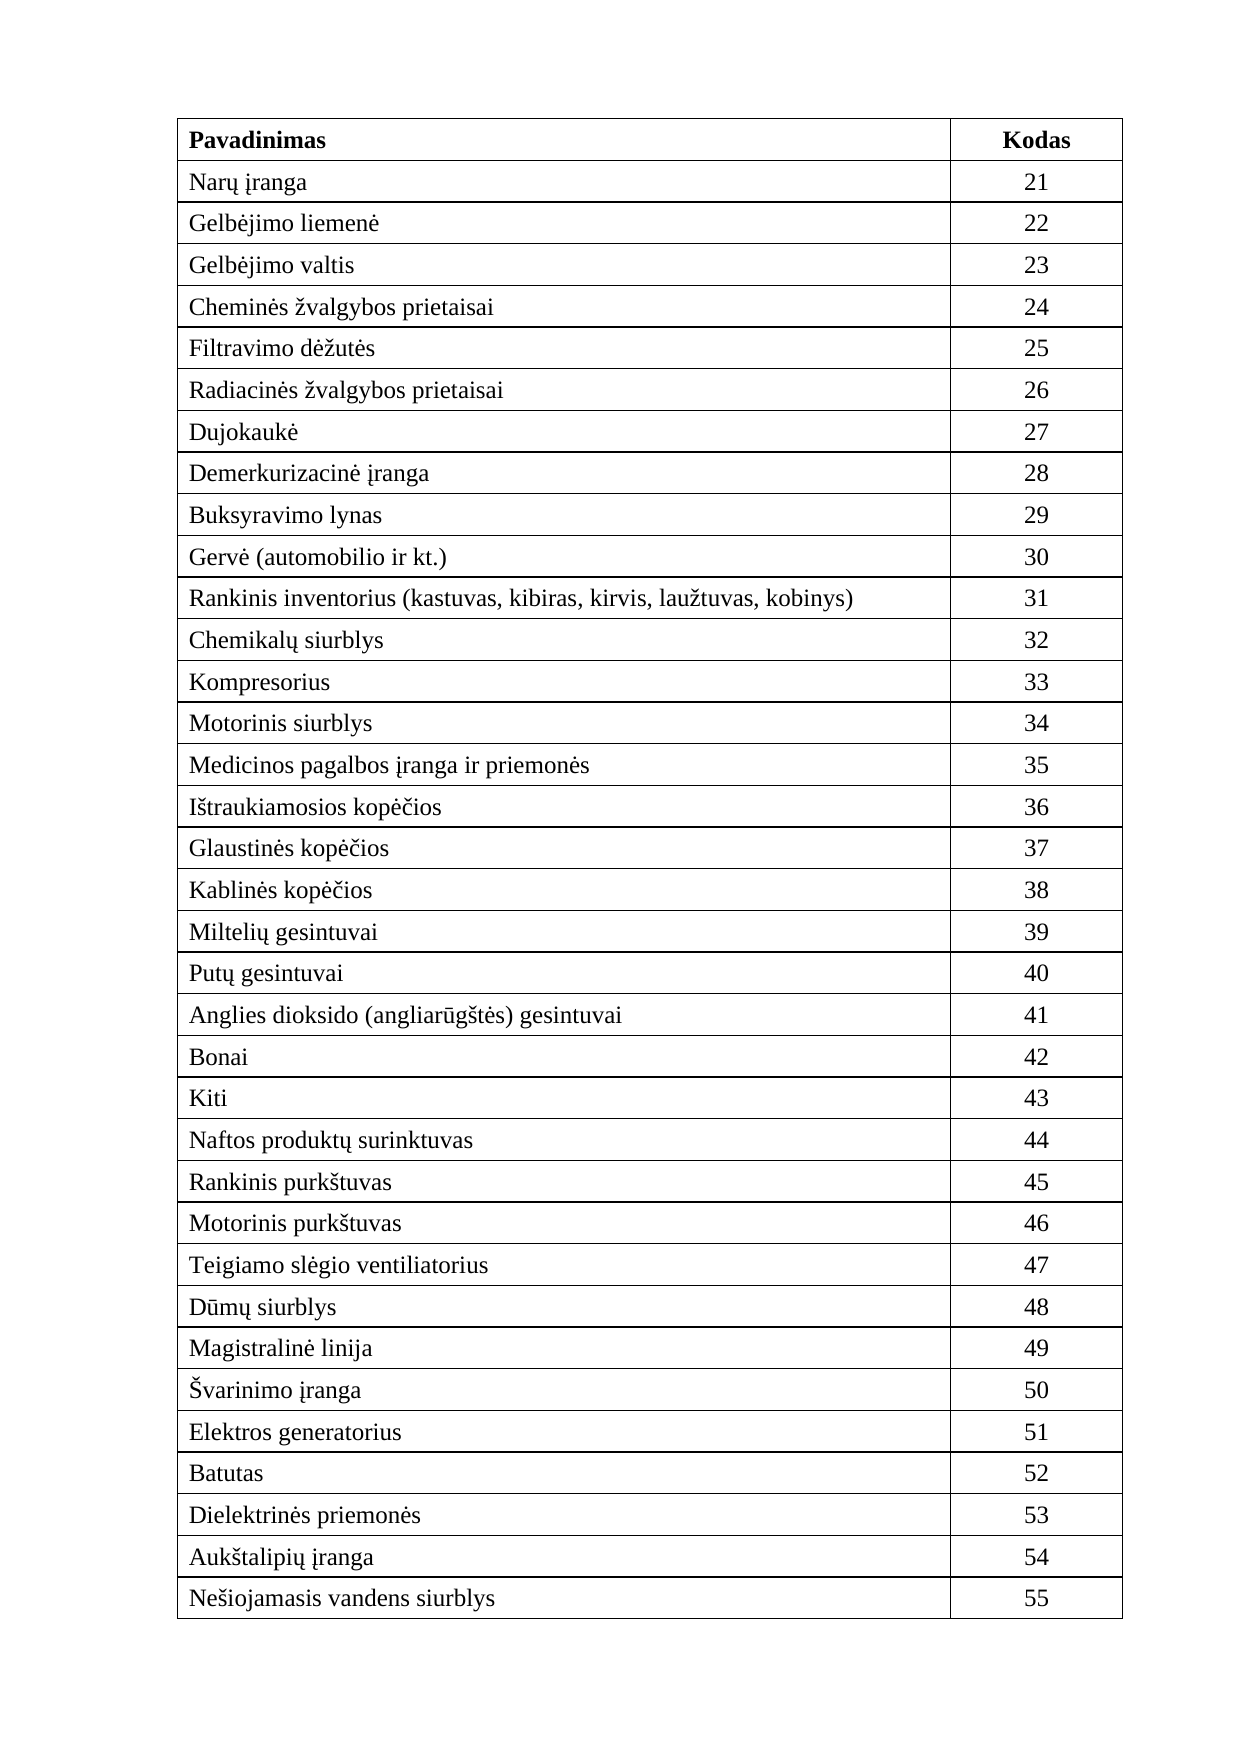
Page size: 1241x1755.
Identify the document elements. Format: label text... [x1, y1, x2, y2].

table_cell Buksyravimo lynas [178, 494, 950, 535]
table_cell Motorinis purkštuvas [178, 1203, 950, 1243]
table_header Pavadinimas [178, 119, 950, 160]
table_cell Radiacinės žvalgybos prietaisai [178, 369, 950, 410]
table_cell Motorinis siurblys [178, 703, 950, 743]
table_cell 55 [951, 1578, 1122, 1618]
table_cell Anglies dioksido (angliarūgštės) gesintuvai [178, 994, 950, 1035]
table_cell Elektros generatorius [178, 1411, 950, 1451]
table_cell 54 [951, 1536, 1122, 1576]
table_cell 28 [951, 453, 1122, 493]
table_cell Narų įranga [178, 161, 950, 201]
table_cell 40 [951, 953, 1122, 993]
table_cell 52 [951, 1453, 1122, 1493]
table_cell 39 [951, 911, 1122, 951]
table_cell Bonai [178, 1036, 950, 1076]
table_cell 34 [951, 703, 1122, 743]
table_cell 50 [951, 1369, 1122, 1410]
table_cell Glaustinės kopėčios [178, 828, 950, 868]
table_cell Rankinis purkštuvas [178, 1161, 950, 1201]
table_cell 46 [951, 1203, 1122, 1243]
table_cell Filtravimo dėžutės [178, 328, 950, 368]
table_cell 44 [951, 1119, 1122, 1160]
table_cell Teigiamo slėgio ventiliatorius [178, 1244, 950, 1285]
table_cell 25 [951, 328, 1122, 368]
table_cell 24 [951, 286, 1122, 326]
table_cell 35 [951, 744, 1122, 785]
table_header Kodas [951, 119, 1122, 160]
table_cell 22 [951, 203, 1122, 243]
table_cell Putų gesintuvai [178, 953, 950, 993]
table_cell 29 [951, 494, 1122, 535]
table_cell Chemikalų siurblys [178, 619, 950, 660]
table_cell Gelbėjimo liemenė [178, 203, 950, 243]
table_cell 41 [951, 994, 1122, 1035]
table_cell 36 [951, 786, 1122, 826]
table_cell 47 [951, 1244, 1122, 1285]
table_cell 38 [951, 869, 1122, 910]
table_cell 51 [951, 1411, 1122, 1451]
table_cell Batutas [178, 1453, 950, 1493]
table_cell 31 [951, 578, 1122, 618]
table_cell Medicinos pagalbos įranga ir priemonės [178, 744, 950, 785]
table_cell Kompresorius [178, 661, 950, 701]
table_cell 33 [951, 661, 1122, 701]
table_cell 23 [951, 244, 1122, 285]
table_cell Švarinimo įranga [178, 1369, 950, 1410]
table_cell 42 [951, 1036, 1122, 1076]
table_cell 43 [951, 1078, 1122, 1118]
table_cell Kablinės kopėčios [178, 869, 950, 910]
table_cell Gelbėjimo valtis [178, 244, 950, 285]
table_cell Kiti [178, 1078, 950, 1118]
table_cell 27 [951, 411, 1122, 451]
table_cell Naftos produktų surinktuvas [178, 1119, 950, 1160]
table_cell Cheminės žvalgybos prietaisai [178, 286, 950, 326]
table_cell Nešiojamasis vandens siurblys [178, 1578, 950, 1618]
table_cell Dūmų siurblys [178, 1286, 950, 1326]
table_cell Rankinis inventorius (kastuvas, kibiras, kirvis, laužtuvas, kobinys) [178, 578, 950, 618]
table_cell 37 [951, 828, 1122, 868]
table_cell Miltelių gesintuvai [178, 911, 950, 951]
table_cell 30 [951, 536, 1122, 576]
table_cell 53 [951, 1494, 1122, 1535]
table_cell 21 [951, 161, 1122, 201]
table_cell Dujokaukė [178, 411, 950, 451]
table_cell Aukštalipių įranga [178, 1536, 950, 1576]
table_cell Demerkurizacinė įranga [178, 453, 950, 493]
table_cell 48 [951, 1286, 1122, 1326]
table_cell Magistralinė linija [178, 1328, 950, 1368]
table_cell 49 [951, 1328, 1122, 1368]
table_cell Gervė (automobilio ir kt.) [178, 536, 950, 576]
table_cell 32 [951, 619, 1122, 660]
table_cell 45 [951, 1161, 1122, 1201]
table_cell Ištraukiamosios kopėčios [178, 786, 950, 826]
table_cell 26 [951, 369, 1122, 410]
table_cell Dielektrinės priemonės [178, 1494, 950, 1535]
